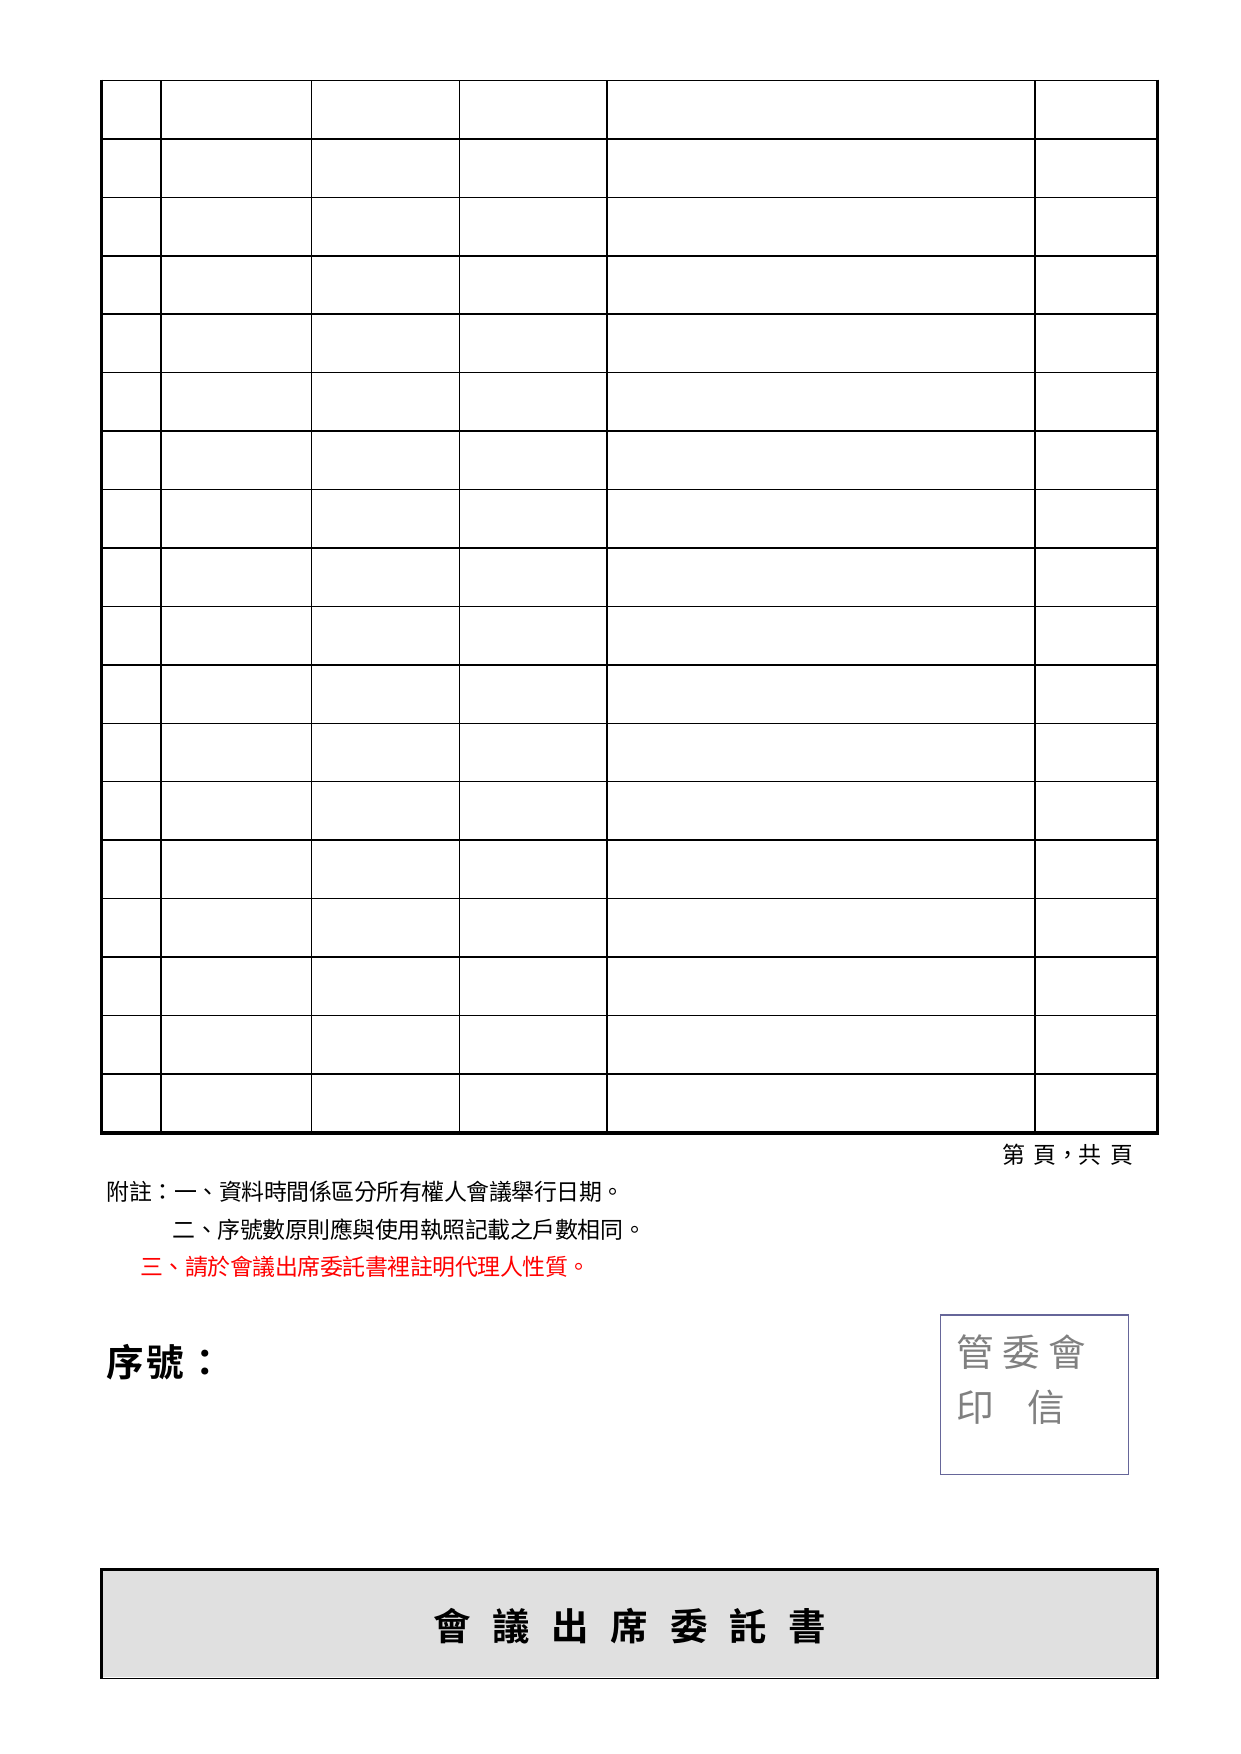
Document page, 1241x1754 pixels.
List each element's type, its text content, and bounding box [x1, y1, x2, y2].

table_cell [162, 432, 311, 489]
table_cell [1036, 1016, 1156, 1073]
table_cell [460, 782, 606, 839]
table_cell [312, 315, 459, 372]
table_header 會 議 出 席 委 託 書 [103, 1571, 1156, 1677]
table_cell [608, 373, 1034, 430]
table_cell [460, 81, 606, 138]
table_cell [460, 607, 606, 664]
text 三、請於會議出席委託書裡註明代理人性質。 [106, 1247, 1134, 1284]
table_cell [162, 724, 311, 781]
table_cell [312, 490, 459, 547]
text 序號： [106, 1322, 940, 1397]
table_cell [103, 666, 160, 722]
table_cell [460, 198, 606, 255]
table_cell [460, 549, 606, 606]
table_cell [1036, 841, 1156, 898]
table_cell [103, 1016, 160, 1073]
table_cell [162, 1016, 311, 1073]
table_cell [608, 140, 1034, 196]
table_cell [312, 549, 459, 606]
table_cell [1036, 373, 1156, 430]
table_cell [103, 841, 160, 898]
table_cell [608, 782, 1034, 839]
table_cell [608, 1016, 1034, 1073]
table_cell [162, 958, 311, 1014]
table_cell [103, 257, 160, 313]
table_cell [103, 81, 160, 138]
table_cell [608, 607, 1034, 664]
table_cell [608, 315, 1034, 372]
table_cell [1036, 432, 1156, 489]
table_cell [460, 1075, 606, 1131]
table_cell [103, 198, 160, 255]
table_cell [608, 666, 1034, 722]
table_cell [312, 841, 459, 898]
table_cell [1036, 81, 1156, 138]
text 管 委 會印 信 [956, 1323, 1113, 1432]
table_cell [103, 782, 160, 839]
table_cell [460, 899, 606, 956]
table_cell [162, 782, 311, 839]
table_cell [312, 666, 459, 722]
table_cell [608, 549, 1034, 606]
table_cell [162, 899, 311, 956]
table_cell [312, 198, 459, 255]
text [1129, 1322, 1134, 1397]
table_cell [312, 958, 459, 1014]
table_cell [1036, 724, 1156, 781]
table_cell [460, 432, 606, 489]
table_cell [312, 782, 459, 839]
table_cell [1036, 899, 1156, 956]
table_cell [103, 140, 160, 196]
table_cell [1036, 958, 1156, 1014]
table_cell [312, 257, 459, 313]
table_cell [1036, 549, 1156, 606]
table_cell [312, 140, 459, 196]
table_cell [162, 1075, 311, 1131]
table_cell [460, 666, 606, 722]
table_cell [1036, 198, 1156, 255]
table_cell [162, 315, 311, 372]
table_cell [162, 257, 311, 313]
table_cell [103, 607, 160, 664]
table_cell [460, 724, 606, 781]
table_cell [460, 958, 606, 1014]
table_cell [162, 607, 311, 664]
table_cell [312, 899, 459, 956]
table_cell [103, 490, 160, 547]
table_cell [162, 373, 311, 430]
table_cell [162, 140, 311, 196]
table_cell [312, 1016, 459, 1073]
table_cell [162, 841, 311, 898]
table_cell [103, 315, 160, 372]
table_cell [103, 724, 160, 781]
table_cell [608, 490, 1034, 547]
table_cell [162, 490, 311, 547]
table_cell [608, 841, 1034, 898]
table_cell [460, 841, 606, 898]
table_cell [103, 549, 160, 606]
table_cell [608, 724, 1034, 781]
table_cell [608, 257, 1034, 313]
table_cell [460, 373, 606, 430]
table_cell [608, 432, 1034, 489]
table_cell [162, 81, 311, 138]
text [941, 1316, 1128, 1474]
table_cell [1036, 490, 1156, 547]
table_cell [1036, 140, 1156, 196]
table_cell [608, 198, 1034, 255]
table_cell [162, 549, 311, 606]
table_cell [1036, 257, 1156, 313]
table_cell [312, 724, 459, 781]
table_cell [608, 958, 1034, 1014]
table_cell [1036, 782, 1156, 839]
table_cell [1036, 1075, 1156, 1131]
table_cell [460, 257, 606, 313]
table_cell [103, 1075, 160, 1131]
table_cell [312, 373, 459, 430]
table_cell [162, 666, 311, 722]
table_cell [103, 899, 160, 956]
table_cell [608, 1075, 1034, 1131]
table_cell [608, 81, 1034, 138]
table_cell [162, 198, 311, 255]
table_cell [1036, 666, 1156, 722]
text 附註：一、資料時間係區分所有權人會議舉行日期。 二、序號數原則應與使用執照記載之戶數相同。 [106, 1172, 1134, 1247]
table_cell [103, 958, 160, 1014]
table_cell [103, 432, 160, 489]
table_cell [460, 1016, 606, 1073]
table_cell [312, 1075, 459, 1131]
table_cell [312, 607, 459, 664]
table_cell [1036, 607, 1156, 664]
table_cell [608, 899, 1034, 956]
table_cell [103, 373, 160, 430]
table_cell [312, 81, 459, 138]
table_cell [1036, 315, 1156, 372]
text 第 頁，共 頁 [106, 1135, 1134, 1172]
table_cell [312, 432, 459, 489]
table_cell [460, 490, 606, 547]
table_cell [460, 315, 606, 372]
table_cell [460, 140, 606, 196]
